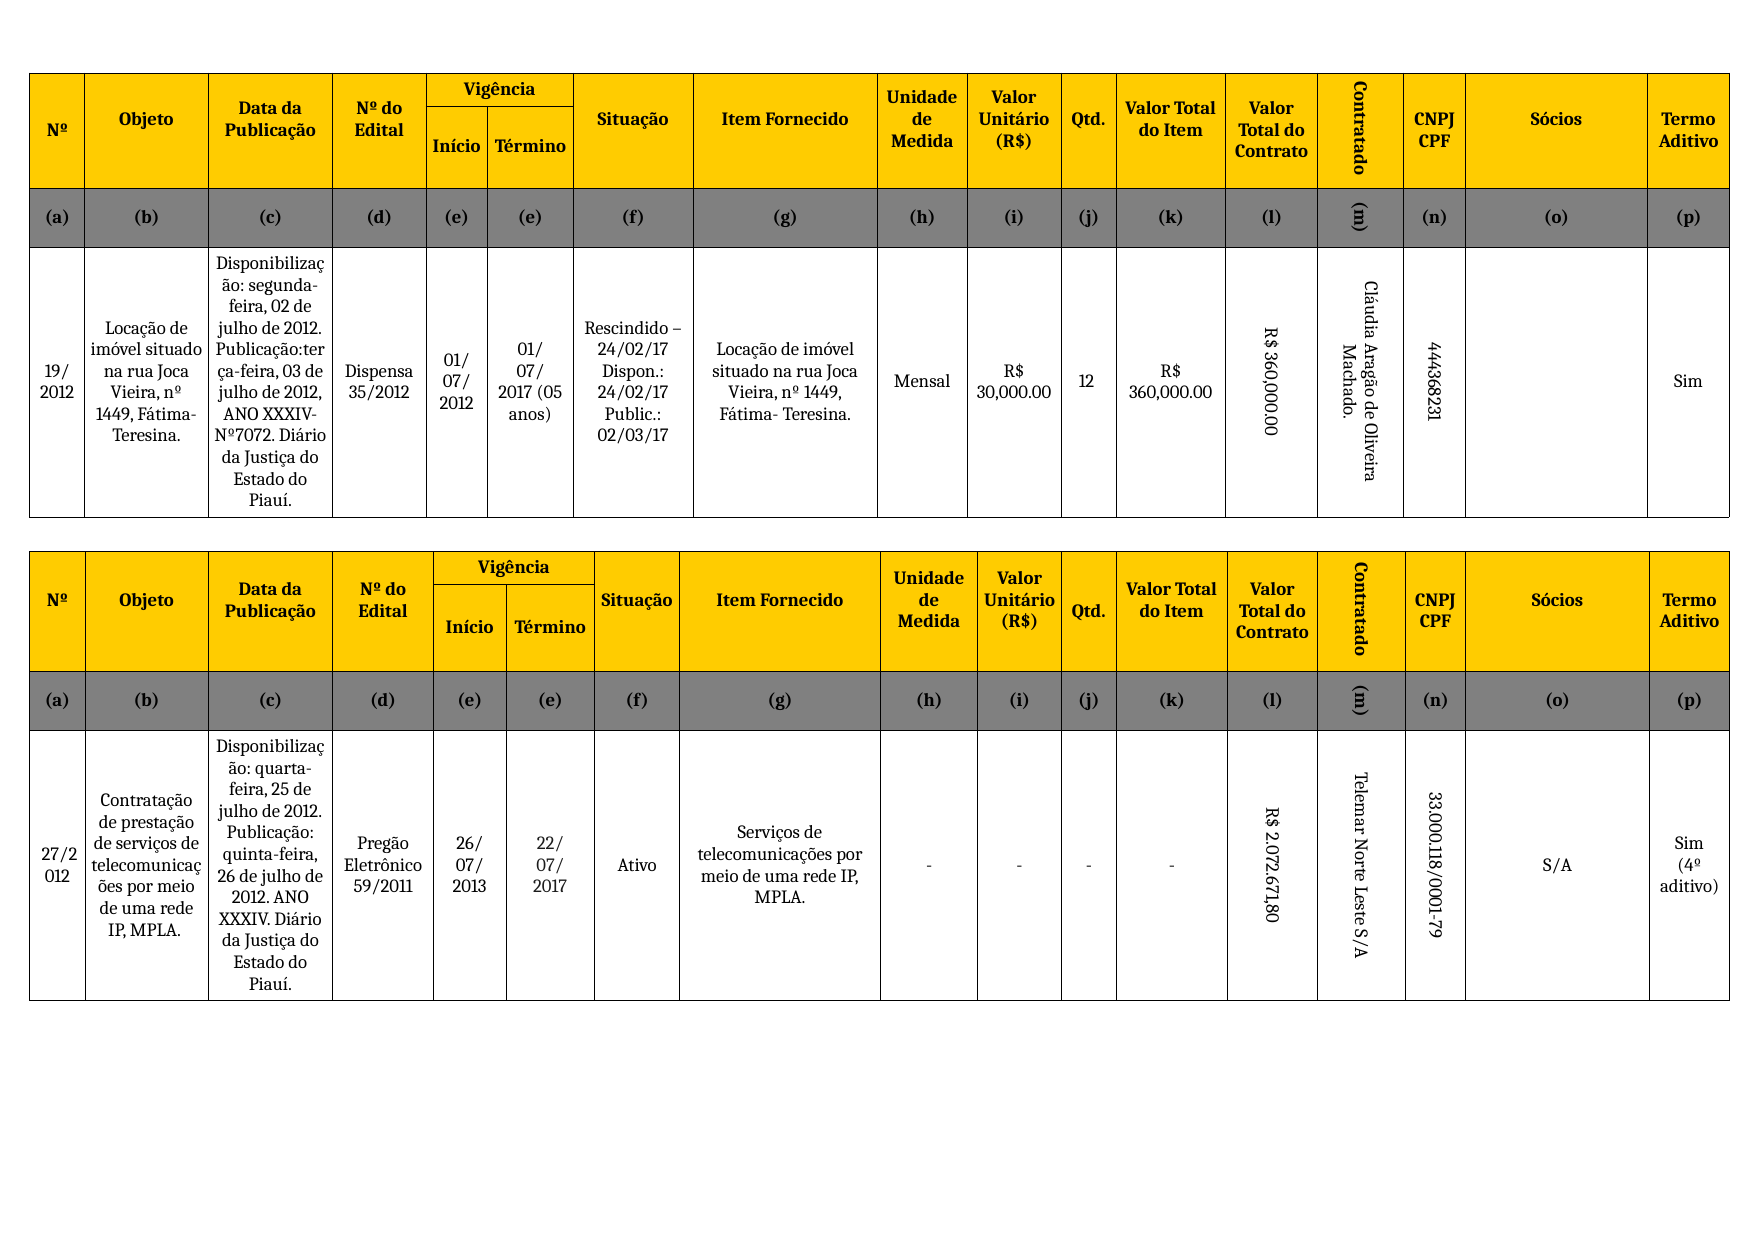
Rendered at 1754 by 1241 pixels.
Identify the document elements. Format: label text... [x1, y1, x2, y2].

table_cell R$ 30.000,00 [968, 248, 1061, 517]
table_header Valor Total do Item [1117, 74, 1225, 188]
table_cell 22/ 07/ 2017 [507, 731, 594, 1000]
table_header Nº [30, 74, 84, 188]
table_header Unidade de Medida [881, 552, 977, 671]
table_header CNPJ CPF [1406, 552, 1465, 671]
table_header Item Fornecido [694, 74, 877, 188]
table_cell (p) [1650, 672, 1729, 730]
table_header Valor Total do Contrato [1226, 74, 1317, 188]
table_cell (o) [1466, 672, 1649, 730]
table_cell Locação de imóvel situado na rua Joca Vieira, nº 1449, Fátima- Teresina. [85, 248, 208, 517]
table_cell (k) [1117, 189, 1225, 247]
table_header Contratado [1318, 552, 1405, 671]
table_header Sócios [1466, 552, 1649, 671]
table_cell (d) [333, 189, 426, 247]
table_cell - [1062, 731, 1116, 1000]
table_header Qtd. [1062, 552, 1116, 671]
table_header Qtd. [1062, 74, 1116, 188]
table_cell - [978, 731, 1061, 1000]
table_cell [1466, 248, 1647, 517]
table_cell Término [507, 585, 594, 671]
table_header Termo Aditivo [1648, 74, 1729, 188]
table_cell (d) [333, 672, 433, 730]
table_header Valor Total do Contrato [1228, 552, 1317, 671]
table_cell (n) [1406, 672, 1465, 730]
table_header Situação [595, 552, 679, 671]
table_header Vigência [427, 74, 573, 106]
table_cell Início [427, 107, 487, 188]
table_cell - [1117, 731, 1227, 1000]
table_cell (l) [1226, 189, 1317, 247]
table_cell (b) [86, 672, 208, 730]
table_cell 26/ 07/ 2013 [434, 731, 506, 1000]
table_cell 12 [1062, 248, 1116, 517]
table_cell (h) [878, 189, 967, 247]
table_cell Disponibilização: quarta-feira, 25 de julho de 2012. Publicação: quinta-feira, 26 de julho de 2012. ANO XXXIV. Diário da Justiça do Estado do Piauí. [209, 731, 332, 1000]
table_cell Locação de imóvel situado na rua Joca Vieira, nº 1449, Fátima- Teresina. [694, 248, 877, 517]
table_cell R$ 360.000,00 [1117, 248, 1225, 517]
table_cell (h) [881, 672, 977, 730]
table_header Termo Aditivo [1650, 552, 1729, 671]
table_cell (b) [85, 189, 208, 247]
table_header Contratado [1318, 74, 1403, 188]
table_cell (i) [978, 672, 1061, 730]
table_cell R$ 2.072.671,80 [1228, 731, 1317, 1000]
table_cell (i) [968, 189, 1061, 247]
table_header Valor Total do Item [1117, 552, 1227, 671]
table_cell R$ 360.000,00 [1226, 248, 1317, 517]
table_header Unidade de Medida [878, 74, 967, 188]
table_cell (g) [680, 672, 880, 730]
table_cell 01/ 07/ 2017 (05 anos) [488, 248, 573, 517]
table_cell Dispensa 35/2012 [333, 248, 426, 517]
table_cell Sim (4º aditivo) [1650, 731, 1729, 1000]
table_cell (c) [209, 672, 332, 730]
table_cell 01/ 07/ 2012 [427, 248, 487, 517]
table_header Nº do Edital [333, 552, 433, 671]
table_cell Término [488, 107, 573, 188]
table_cell Ativo [595, 731, 679, 1000]
table_cell Rescindido – 24/02/17 Dispon.: 24/02/17 Public.: 02/03/17 [574, 248, 693, 517]
table_header Item Fornecido [680, 552, 880, 671]
table_cell (c) [209, 189, 332, 247]
table_cell Início [434, 585, 506, 671]
table_cell - [881, 731, 977, 1000]
table_cell (e) [427, 189, 487, 247]
table_header Nº [30, 552, 85, 671]
table_cell Pregão Eletrônico 59/2011 [333, 731, 433, 1000]
table_cell (m) [1318, 672, 1405, 730]
table_header Nº do Edital [333, 74, 426, 188]
table_cell (k) [1117, 672, 1227, 730]
table_header Objeto [85, 74, 208, 188]
table_header Data da Publicação [209, 552, 332, 671]
table_header Valor Unitário (R$) [978, 552, 1061, 671]
table_cell (e) [488, 189, 573, 247]
table_cell (m) [1318, 189, 1403, 247]
table_cell (a) [30, 189, 84, 247]
table_cell 19/ 2012 [30, 248, 84, 517]
table_cell Sim [1648, 248, 1729, 517]
table_cell 33.000.118/0001-79 [1406, 731, 1465, 1000]
table_header Situação [574, 74, 693, 188]
table_header Objeto [86, 552, 208, 671]
table_cell 27/2012 [30, 731, 85, 1000]
table_cell Serviços de telecomunicações por meio de uma rede IP, MPLA. [680, 731, 880, 1000]
table_cell (p) [1648, 189, 1729, 247]
table_cell (e) [434, 672, 506, 730]
table_cell 444368231 [1404, 248, 1465, 517]
table_header Data da Publicação [209, 74, 332, 188]
table_cell Telemar Norte Leste S/A [1318, 731, 1405, 1000]
table_cell Disponibilização: segunda-feira, 02 de julho de 2012. Publicação:terça-feira, 03 de julho de 2012, ANO XXXIV-Nº7072. Diário da Justiça do Estado do Piauí. [209, 248, 332, 517]
table_cell (g) [694, 189, 877, 247]
table_header Sócios [1466, 74, 1647, 188]
table_cell (n) [1404, 189, 1465, 247]
table_cell Mensal [878, 248, 967, 517]
table_cell (e) [507, 672, 594, 730]
table_cell (f) [595, 672, 679, 730]
table_cell (f) [574, 189, 693, 247]
table_cell (a) [30, 672, 85, 730]
table_cell (o) [1466, 189, 1647, 247]
table_header CNPJ CPF [1404, 74, 1465, 188]
table_cell (j) [1062, 189, 1116, 247]
table_cell S/A [1466, 731, 1649, 1000]
table_cell Cláudia Aragão de Oliveira Machado. [1318, 248, 1403, 517]
table_header Vigência [434, 552, 594, 584]
table_cell (j) [1062, 672, 1116, 730]
table_header Valor Unitário (R$) [968, 74, 1061, 188]
table_cell (l) [1228, 672, 1317, 730]
table_cell Contratação de prestação de serviços de telecomunicações por meio de uma rede IP, MPLA. [86, 731, 208, 1000]
